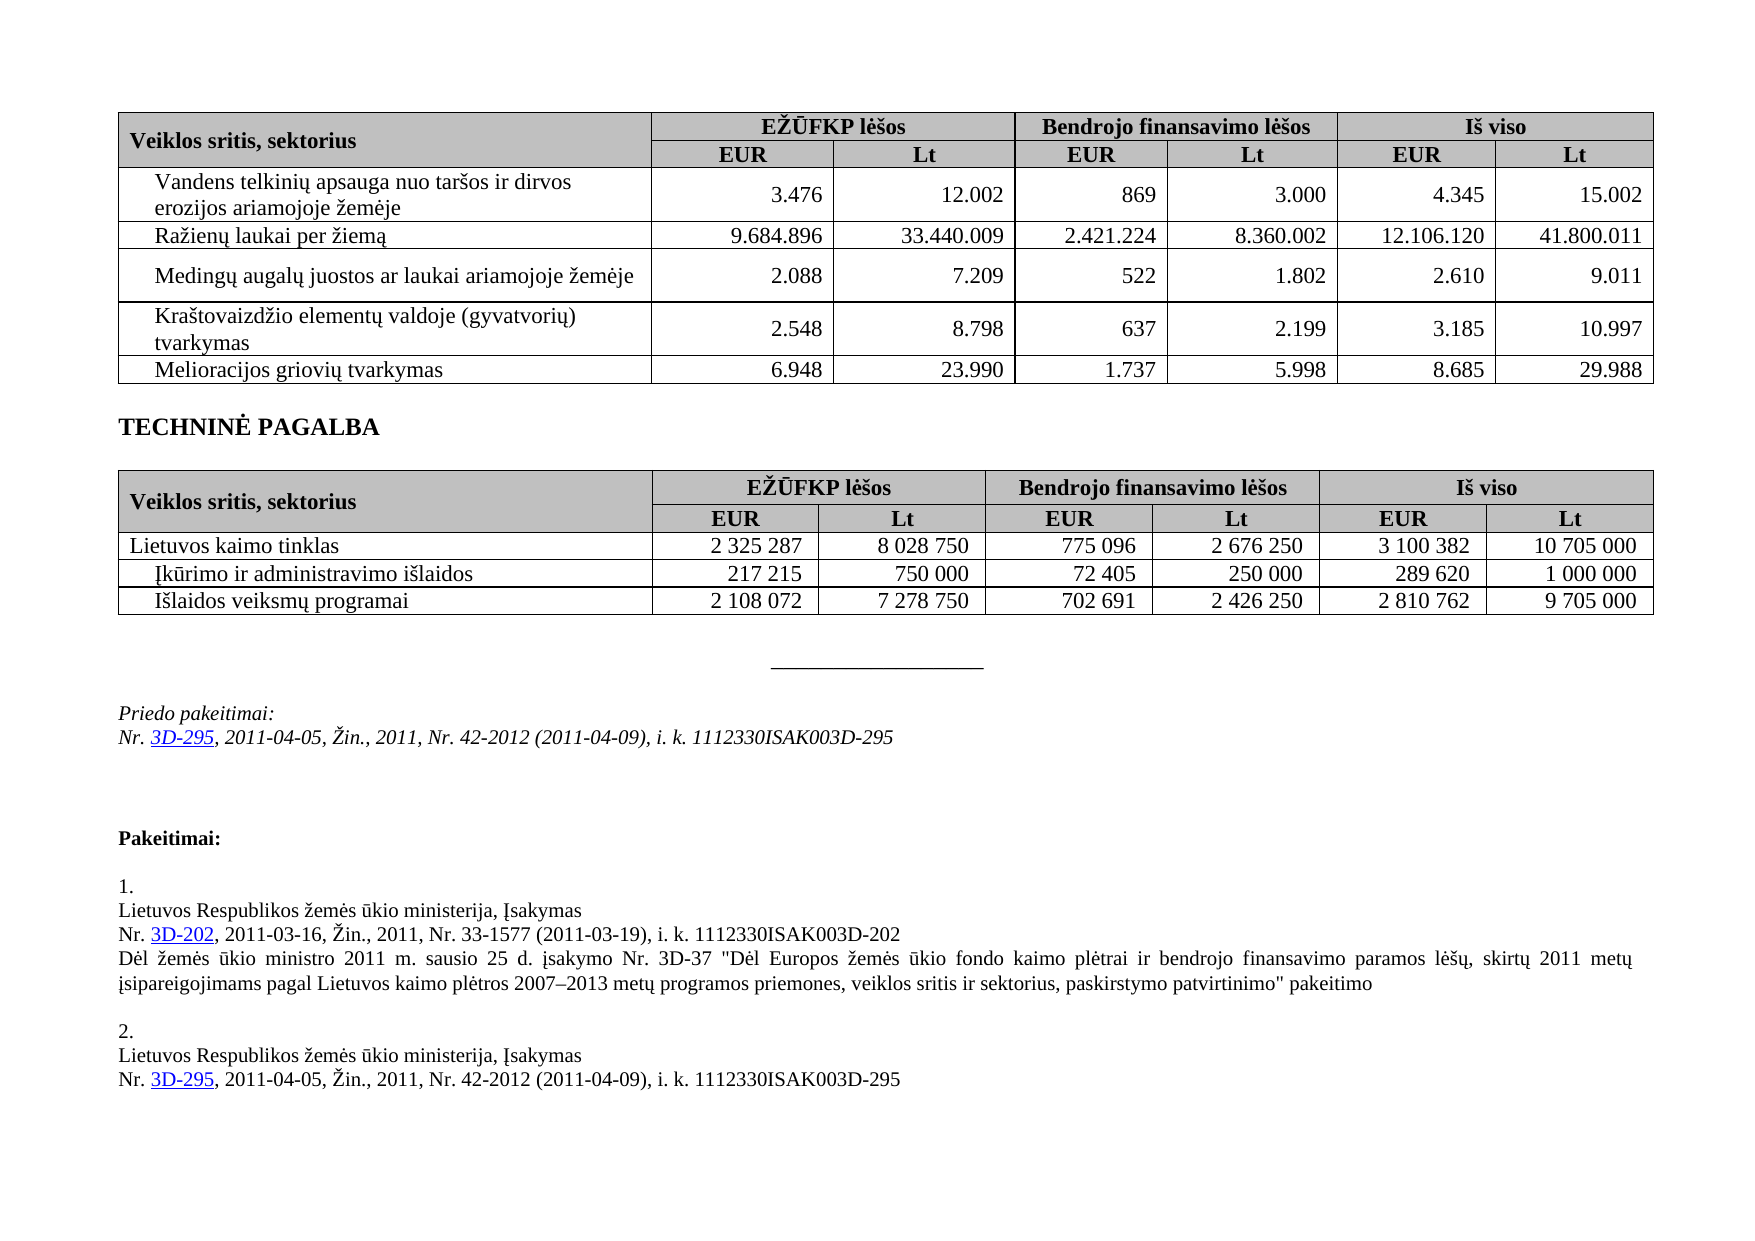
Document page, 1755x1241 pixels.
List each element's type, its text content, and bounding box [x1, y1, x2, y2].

table_header Iš viso [1338, 113, 1653, 140]
table_cell 7.209 [834, 249, 1014, 301]
table_cell 637 [1016, 303, 1167, 355]
table_cell EUR [1338, 141, 1495, 167]
table_cell 2.548 [652, 303, 833, 355]
table_cell 8 028 750 [819, 533, 985, 559]
text Priedo pakeitimai: [118, 701, 1636, 725]
table_cell 8.360.002 [1168, 222, 1337, 248]
table_cell 3.476 [652, 168, 833, 221]
text Dėl žemės ūkio ministro 2011 m. sausio 25 d. įsakymo Nr. 3D-37 "Dėl Europos žemės ūkio fondo kaimo plėtrai ir bendrojo finansavimo paramos lėšų, skirtų 2011 metų įsipareigojimams pagal Lietuvos kaimo plėtros 2007–2013 metų programos priemones, veiklos sritis ir sektorius, paskirstymo patvirtinimo" pakeitimo [118, 946, 1636, 994]
text TECHNINĖ PAGALBA [118, 412, 1636, 441]
text 2. [118, 1018, 1636, 1043]
text 1. [118, 874, 1636, 898]
table_cell 250 000 [1153, 560, 1319, 586]
table_cell 72 405 [986, 560, 1152, 586]
table_cell 702 691 [986, 588, 1152, 614]
table_cell 2 426 250 [1153, 588, 1319, 614]
table_cell Lietuvos kaimo tinklas [119, 533, 652, 559]
table_cell 8.798 [834, 303, 1014, 355]
table_cell 9 705 000 [1487, 588, 1653, 614]
table_header Bendrojo finansavimo lėšos [1016, 113, 1337, 140]
table_cell 522 [1016, 249, 1167, 301]
table_cell Ražienų laukai per žiemą [119, 222, 651, 248]
table_cell Išlaidos veiksmų programai [119, 588, 652, 614]
table_cell 23.990 [834, 356, 1014, 382]
table_cell 7 278 750 [819, 588, 985, 614]
table_cell 2.088 [652, 249, 833, 301]
table_cell 869 [1016, 168, 1167, 221]
table_cell 2.199 [1168, 303, 1337, 355]
table_cell 217 215 [653, 560, 818, 586]
table_cell 3 100 382 [1320, 533, 1486, 559]
table_header Iš viso [1320, 471, 1653, 504]
table_cell 1 000 000 [1487, 560, 1653, 586]
table_cell 6.948 [652, 356, 833, 382]
text _________________ [118, 643, 1636, 672]
table_cell Lt [834, 141, 1014, 167]
table_cell 5.998 [1168, 356, 1337, 382]
table_cell Lt [1153, 505, 1319, 532]
table_cell 2.610 [1338, 249, 1495, 301]
table_cell Įkūrimo ir administravimo išlaidos [119, 560, 652, 586]
table_cell 29.988 [1496, 356, 1653, 382]
table_cell 33.440.009 [834, 222, 1014, 248]
table_cell 775 096 [986, 533, 1152, 559]
table_header Veiklos sritis, sektorius [119, 113, 651, 167]
table_header Veiklos sritis, sektorius [119, 471, 652, 532]
table_cell Melioracijos griovių tvarkymas [119, 356, 651, 382]
table_cell EUR [1320, 505, 1486, 532]
text Nr. 3D-295, 2011-04-05, Žin., 2011, Nr. 42-2012 (2011-04-09), i. k. 1112330ISAK003D-295 [118, 1067, 1636, 1091]
table_cell 2 676 250 [1153, 533, 1319, 559]
table_cell 750 000 [819, 560, 985, 586]
table_cell 2 108 072 [653, 588, 818, 614]
table_cell Medingų augalų juostos ar laukai ariamojoje žemėje [119, 249, 651, 301]
table_cell EUR [652, 141, 833, 167]
table_cell 1.737 [1016, 356, 1167, 382]
table_cell 41.800.011 [1496, 222, 1653, 248]
table_cell Lt [1496, 141, 1653, 167]
table_header Bendrojo finansavimo lėšos [986, 471, 1319, 504]
table_cell 2.421.224 [1016, 222, 1167, 248]
table_header EŽŪFKP lėšos [653, 471, 985, 504]
table_cell 10 705 000 [1487, 533, 1653, 559]
table_cell 2 810 762 [1320, 588, 1486, 614]
table_cell EUR [653, 505, 818, 532]
table_cell Lt [1487, 505, 1653, 532]
table_cell Kraštovaizdžio elementų valdoje (gyvatvorių) tvarkymas [119, 303, 651, 355]
text Nr. 3D-295, 2011-04-05, Žin., 2011, Nr. 42-2012 (2011-04-09), i. k. 1112330ISAK003D-295 [118, 725, 1636, 749]
text Lietuvos Respublikos žemės ūkio ministerija, Įsakymas [118, 898, 1636, 922]
table_cell 4.345 [1338, 168, 1495, 221]
table_cell 289 620 [1320, 560, 1486, 586]
table_header EŽŪFKP lėšos [652, 113, 1014, 140]
table_cell EUR [986, 505, 1152, 532]
text Nr. 3D-202, 2011-03-16, Žin., 2011, Nr. 33-1577 (2011-03-19), i. k. 1112330ISAK003D-202 [118, 922, 1636, 946]
table_cell 15.002 [1496, 168, 1653, 221]
table_cell Lt [1168, 141, 1337, 167]
table_cell 12.002 [834, 168, 1014, 221]
table_cell 2 325 287 [653, 533, 818, 559]
table_cell 3.185 [1338, 303, 1495, 355]
table_cell 9.684.896 [652, 222, 833, 248]
table_cell Lt [819, 505, 985, 532]
table_cell 10.997 [1496, 303, 1653, 355]
table_cell 12.106.120 [1338, 222, 1495, 248]
table_cell 3.000 [1168, 168, 1337, 221]
text Pakeitimai: [118, 826, 1636, 850]
table_cell 8.685 [1338, 356, 1495, 382]
table_cell Vandens telkinių apsauga nuo taršos ir dirvos erozijos ariamojoje žemėje [119, 168, 651, 221]
table_cell 1.802 [1168, 249, 1337, 301]
text Lietuvos Respublikos žemės ūkio ministerija, Įsakymas [118, 1043, 1636, 1067]
table_cell EUR [1016, 141, 1167, 167]
table_cell 9.011 [1496, 249, 1653, 301]
